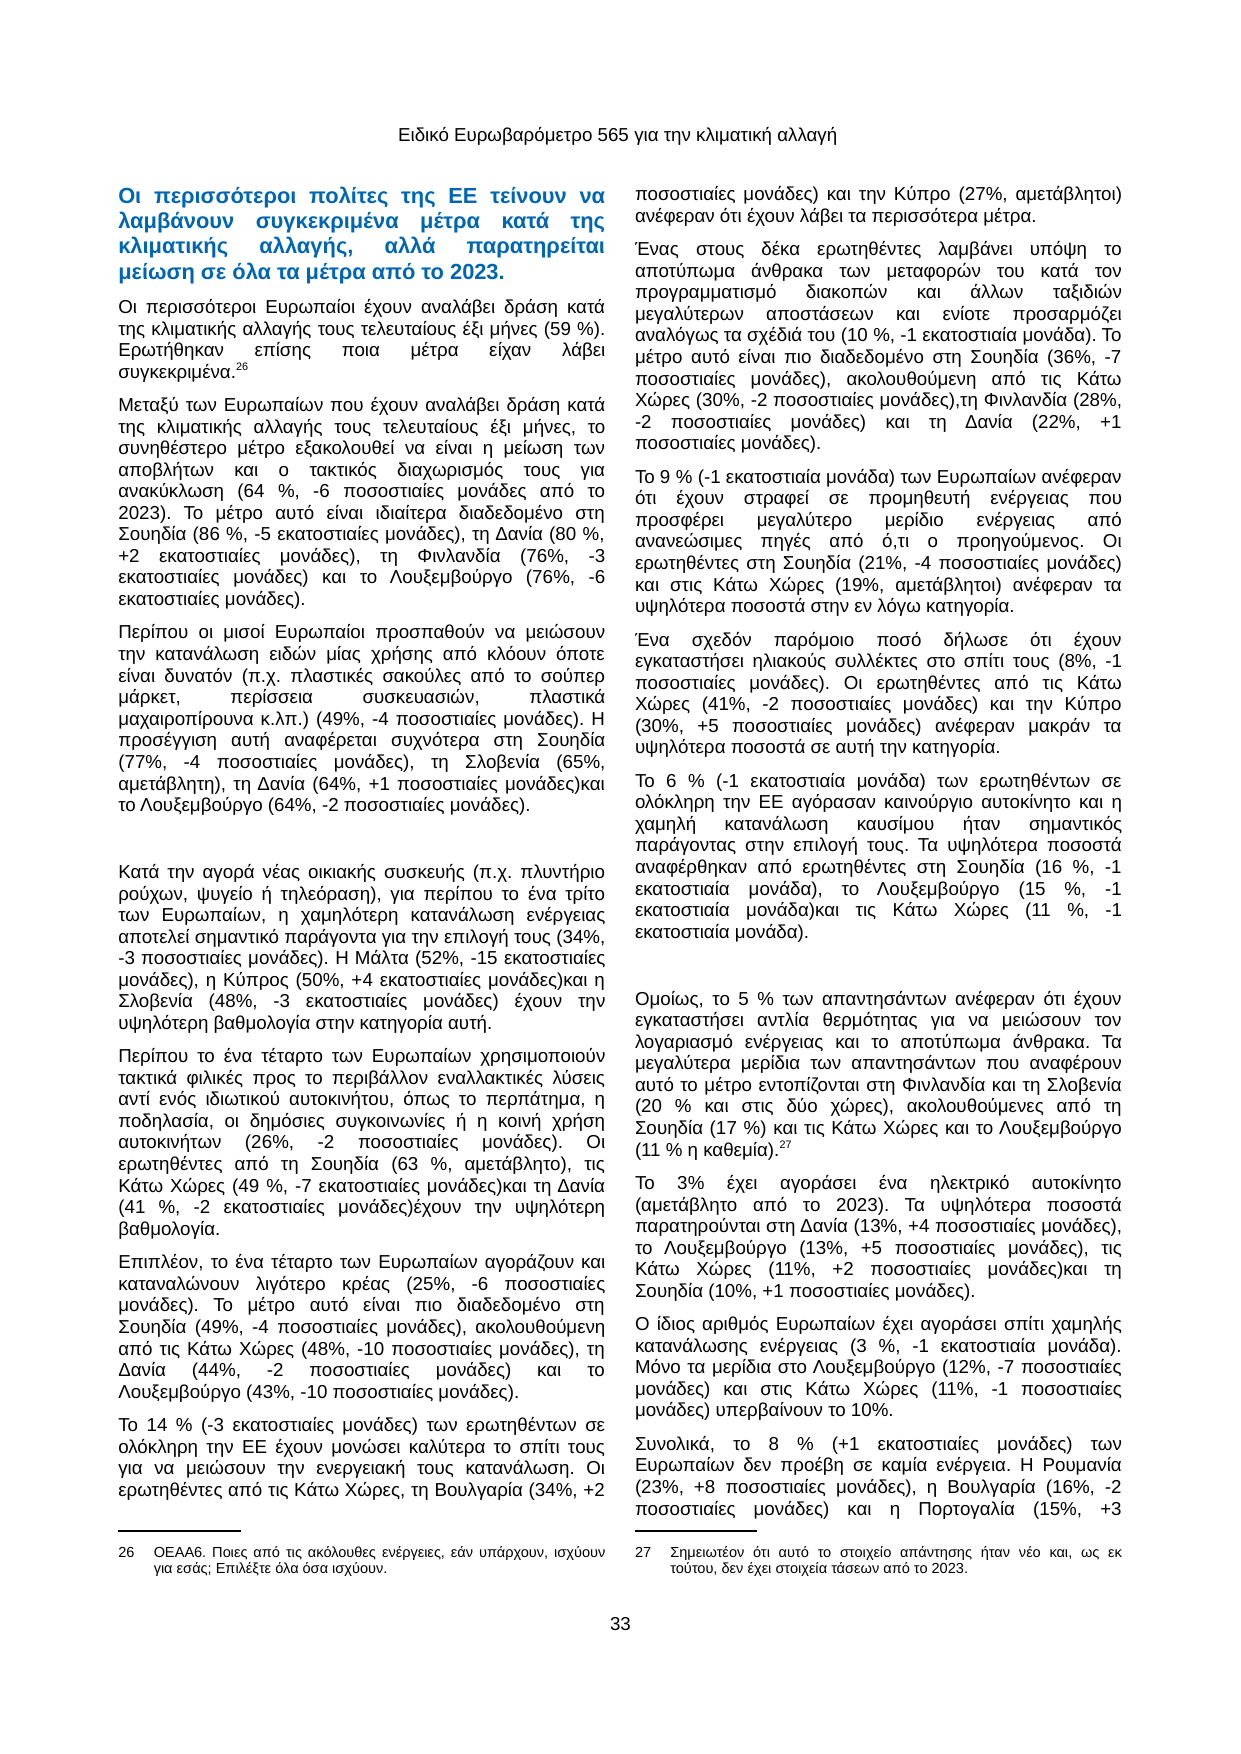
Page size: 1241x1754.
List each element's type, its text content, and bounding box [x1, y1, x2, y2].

text ποσοστιαίες μονάδες) και την Κύπρο (27%, αμετάβλητοι) ανέφεραν ότι έχουν λάβει τα περισσότερα μέτρα. [635, 183, 1122, 226]
text Περίπου οι μισοί Ευρωπαίοι προσπαθούν να μειώσουν την κατανάλωση ειδών μίας χρήσης από κλόουν όποτε είναι δυνατόν (π.χ. πλαστικές σακούλες από το σούπερ μάρκετ, περίσσεια συσκευασιών, πλαστικά μαχαιροπίρουνα κ.λπ.) (49%, -4 ποσοστιαίες μονάδες). Η προσέγγιση αυτή αναφέρεται συχνότερα στη Σουηδία (77%, -4 ποσοστιαίες μονάδες), τη Σλοβενία (65%, αμετάβλητη), τη Δανία (64%, +1 ποσοστιαίες μονάδες)και το Λουξεμβούργο (64%, -2 ποσοστιαίες μονάδες). [118, 621, 605, 815]
text Περίπου το ένα τέταρτο των Ευρωπαίων χρησιμοποιούν τακτικά φιλικές προς το περιβάλλον εναλλακτικές λύσεις αντί ενός ιδιωτικού αυτοκινήτου, όπως το περπάτημα, η ποδηλασία, οι δημόσιες συγκοινωνίες ή η κοινή χρήση αυτοκινήτων (26%, -2 ποσοστιαίες μονάδες). Οι ερωτηθέντες από τη Σουηδία (63 %, αμετάβλητο), τις Κάτω Χώρες (49 %, -7 εκατοστιαίες μονάδες)και τη Δανία (41 %, -2 εκατοστιαίες μονάδες)έχουν την υψηλότερη βαθμολογία. [118, 1045, 605, 1239]
text Μεταξύ των Ευρωπαίων που έχουν αναλάβει δράση κατά της κλιματικής αλλαγής τους τελευταίους έξι μήνες, το συνηθέστερο μέτρο εξακολουθεί να είναι η μείωση των αποβλήτων και ο τακτικός διαχωρισμός τους για ανακύκλωση (64 %, -6 ποσοστιαίες μονάδες από το 2023). Το μέτρο αυτό είναι ιδιαίτερα διαδεδομένο στη Σουηδία (86 %, -5 εκατοστιαίες μονάδες), τη Δανία (80 %, +2 εκατοστιαίες μονάδες), τη Φινλανδία (76%, -3 εκατοστιαίες μονάδες) και το Λουξεμβούργο (76%, -6 εκατοστιαίες μονάδες). [118, 394, 605, 609]
text Ένα σχεδόν παρόμοιο ποσό δήλωσε ότι έχουν εγκαταστήσει ηλιακούς συλλέκτες στο σπίτι τους (8%, -1 ποσοστιαίες μονάδες). Οι ερωτηθέντες από τις Κάτω Χώρες (41%, -2 ποσοστιαίες μονάδες) και την Κύπρο (30%, +5 ποσοστιαίες μονάδες) ανέφεραν μακράν τα υψηλότερα ποσοστά σε αυτή την κατηγορία. [635, 628, 1122, 758]
text Το 3% έχει αγοράσει ένα ηλεκτρικό αυτοκίνητο (αμετάβλητο από το 2023). Τα υψηλότερα ποσοστά παρατηρούνται στη Δανία (13%, +4 ποσοστιαίες μονάδες), το Λουξεμβούργο (13%, +5 ποσοστιαίες μονάδες), τις Κάτω Χώρες (11%, +2 ποσοστιαίες μονάδες)και τη Σουηδία (10%, +1 ποσοστιαίες μονάδες). [635, 1172, 1122, 1301]
text Ένας στους δέκα ερωτηθέντες λαμβάνει υπόψη το αποτύπωμα άνθρακα των μεταφορών του κατά τον προγραμματισμό διακοπών και άλλων ταξιδιών μεγαλύτερων αποστάσεων και ενίοτε προσαρμόζει αναλόγως τα σχέδιά του (10 %, -1 εκατοστιαία μονάδα). Το μέτρο αυτό είναι πιο διαδεδομένο στη Σουηδία (36%, -7 ποσοστιαίες μονάδες), ακολουθούμενη από τις Κάτω Χώρες (30%, -2 ποσοστιαίες μονάδες),τη Φινλανδία (28%, -2 ποσοστιαίες μονάδες) και τη Δανία (22%, +1 ποσοστιαίες μονάδες). [635, 238, 1122, 454]
text Συνολικά, το 8 % (+1 εκατοστιαίες μονάδες) των Ευρωπαίων δεν προέβη σε καμία ενέργεια. Η Ρουμανία (23%, +8 ποσοστιαίες μονάδες), η Βουλγαρία (16%, -2 ποσοστιαίες μονάδες) και η Πορτογαλία (15%, +3 [635, 1433, 1122, 1519]
text Οι περισσότεροι πολίτες της ΕΕ τείνουν να λαμβάνουν συγκεκριμένα μέτρα κατά της κλιματικής αλλαγής, αλλά παρατηρείται μείωση σε όλα τα μέτρα από το 2023. [118, 183, 605, 284]
text Το 9 % (-1 εκατοστιαία μονάδα) των Ευρωπαίων ανέφεραν ότι έχουν στραφεί σε προμηθευτή ενέργειας που προσφέρει μεγαλύτερο μερίδιο ενέργειας από ανανεώσιμες πηγές από ό,τι ο προηγούμενος. Οι ερωτηθέντες στη Σουηδία (21%, -4 ποσοστιαίες μονάδες) και στις Κάτω Χώρες (19%, αμετάβλητοι) ανέφεραν τα υψηλότερα ποσοστά στην εν λόγω κατηγορία. [635, 466, 1122, 616]
text Το 14 % (-3 εκατοστιαίες μονάδες) των ερωτηθέντων σε ολόκληρη την ΕΕ έχουν μονώσει καλύτερα το σπίτι τους για να μειώσουν την ενεργειακή τους κατανάλωση. Οι ερωτηθέντες από τις Κάτω Χώρες, τη Βουλγαρία (34%, +2 [118, 1414, 605, 1500]
text Σημειωτέον ότι αυτό το στοιχείο απάντησης ήταν νέο και, ως εκ τούτου, δεν έχει στοιχεία τάσεων από το 2023. [635, 1543, 1122, 1577]
text Οι περισσότεροι Ευρωπαίοι έχουν αναλάβει δράση κατά της κλιματικής αλλαγής τους τελευταίους έξι μήνες (59 %). Ερωτήθηκαν επίσης ποια μέτρα είχαν λάβει συγκεκριμένα. [118, 296, 605, 382]
text ΟΕΑΑ6. Ποιες από τις ακόλουθες ενέργειες, εάν υπάρχουν, ισχύουν για εσάς; Επιλέξτε όλα όσα ισχύουν. [118, 1543, 605, 1577]
text Ο ίδιος αριθμός Ευρωπαίων έχει αγοράσει σπίτι χαμηλής κατανάλωσης ενέργειας (3 %, -1 εκατοστιαία μονάδα). Μόνο τα μερίδια στο Λουξεμβούργο (12%, -7 ποσοστιαίες μονάδες) και στις Κάτω Χώρες (11%, -1 ποσοστιαίες μονάδες) υπερβαίνουν το 10%. [635, 1313, 1122, 1421]
text Το 6 % (-1 εκατοστιαία μονάδα) των ερωτηθέντων σε ολόκληρη την ΕΕ αγόρασαν καινούργιο αυτοκίνητο και η χαμηλή κατανάλωση καυσίμου ήταν σημαντικός παράγοντας στην επιλογή τους. Τα υψηλότερα ποσοστά αναφέρθηκαν από ερωτηθέντες στη Σουηδία (16 %, -1 εκατοστιαία μονάδα), το Λουξεμβούργο (15 %, -1 εκατοστιαία μονάδα)και τις Κάτω Χώρες (11 %, -1 εκατοστιαία μονάδα). [635, 769, 1122, 942]
text Επιπλέον, το ένα τέταρτο των Ευρωπαίων αγοράζουν και καταναλώνουν λιγότερο κρέας (25%, -6 ποσοστιαίες μονάδες). Το μέτρο αυτό είναι πιο διαδεδομένο στη Σουηδία (49%, -4 ποσοστιαίες μονάδες), ακολουθούμενη από τις Κάτω Χώρες (48%, -10 ποσοστιαίες μονάδες), τη Δανία (44%, -2 ποσοστιαίες μονάδες) και το Λουξεμβούργο (43%, -10 ποσοστιαίες μονάδες). [118, 1251, 605, 1402]
text Ομοίως, το 5 % των απαντησάντων ανέφεραν ότι έχουν εγκαταστήσει αντλία θερμότητας για να μειώσουν τον λογαριασμό ενέργειας και το αποτύπωμα άνθρακα. Τα μεγαλύτερα μερίδια των απαντησάντων που αναφέρουν αυτό το μέτρο εντοπίζονται στη Φινλανδία και τη Σλοβενία (20 % και στις δύο χώρες), ακολουθούμενες από τη Σουηδία (17 %) και τις Κάτω Χώρες και το Λουξεμβούργο (11 % η καθεμία). [635, 987, 1122, 1160]
text Κατά την αγορά νέας οικιακής συσκευής (π.χ. πλυντήριο ρούχων, ψυγείο ή τηλεόραση), για περίπου το ένα τρίτο των Ευρωπαίων, η χαμηλότερη κατανάλωση ενέργειας αποτελεί σημαντικό παράγοντα για την επιλογή τους (34%, -3 ποσοστιαίες μονάδες). Η Μάλτα (52%, -15 εκατοστιαίες μονάδες), η Κύπρος (50%, +4 εκατοστιαίες μονάδες)και η Σλοβενία (48%, -3 εκατοστιαίες μονάδες) έχουν την υψηλότερη βαθμολογία στην κατηγορία αυτή. [118, 861, 605, 1033]
